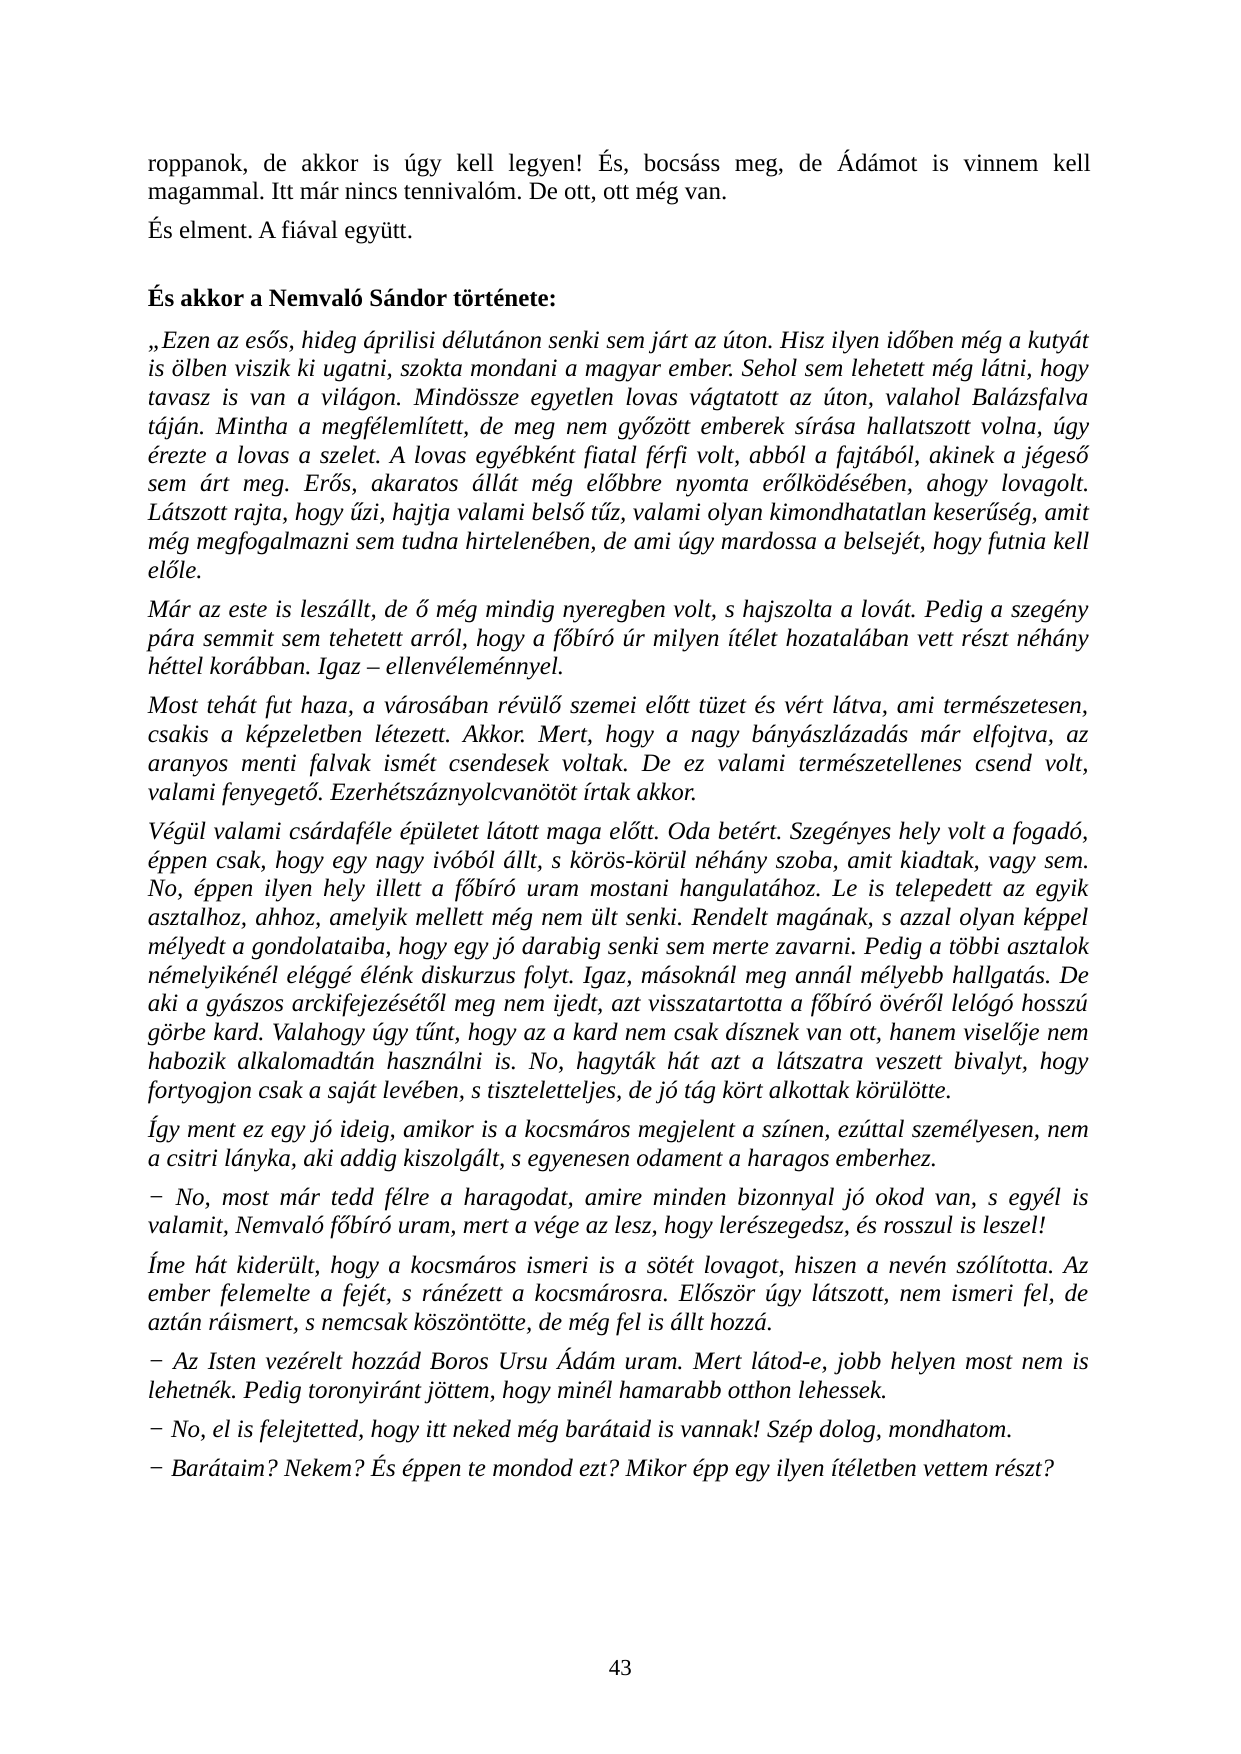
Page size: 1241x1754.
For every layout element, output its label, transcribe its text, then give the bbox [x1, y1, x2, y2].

text roppanok, de akkor is úgy kell legyen! És, bocsáss meg, de Ádámot is vinnem kell magammal. Itt már nincs tennivalóm. De ott, ott még van. [148, 148, 1092, 205]
text Így ment ez egy jó ideig, amikor is a kocsmáros megjelent a színen, ezúttal személyesen, nem a csitri lányka, aki addig kiszolgált, s egyenesen odament a haragos emberhez. [148, 1114, 1092, 1171]
text − Az Isten vezérelt hozzád Boros Ursu Ádám uram. Mert látod-e, jobb helyen most nem is lehetnék. Pedig toronyiránt jöttem, hogy minél hamarabb otthon lehessek. [148, 1346, 1092, 1404]
text Most tehát fut haza, a városában révülő szemei előtt tüzet és vért látva, ami természetesen, csakis a képzeletben létezett. Akkor. Mert, hogy a nagy bányászlázadás már elfojtva, az aranyos menti falvak ismét csendesek voltak. De ez valami természetellenes csend volt, valami fenyegető. Ezerhétszáznyolcvanötöt írtak akkor. [148, 691, 1092, 806]
text Végül valami csárdaféle épületet látott maga előtt. Oda betért. Szegényes hely volt a fogadó, éppen csak, hogy egy nagy ivóból állt, s körös-körül néhány szoba, amit kiadtak, vagy sem. No, éppen ilyen hely illett a főbíró uram mostani hangulatához. Le is telepedett az egyik asztalhoz, ahhoz, amelyik mellett még nem ült senki. Rendelt magának, s azzal olyan képpel mélyedt a gondolataiba, hogy egy jó darabig senki sem merte zavarni. Pedig a többi asztalok némelyikénél eléggé élénk diskurzus folyt. Igaz, másoknál meg annál mélyebb hallgatás. De aki a gyászos arckifejezésétől meg nem ijedt, azt visszatartotta a főbíró övéről lelógó hosszú görbe kard. Valahogy úgy tűnt, hogy az a kard nem csak dísznek van ott, hanem viselője nem habozik alkalomadtán használni is. No, hagyták hát azt a látszatra veszett bivalyt, hogy fortyogjon csak a saját levében, s tiszteletteljes, de jó tág kört alkottak körülötte. [148, 816, 1092, 1103]
text − No, most már tedd félre a haragodat, amire minden bizonnyal jó okod van, s egyél is valamit, Nemvaló főbíró uram, mert a vége az lesz, hogy lerészegedsz, és rosszul is leszel! [148, 1182, 1092, 1239]
text Már az este is leszállt, de ő még mindig nyeregben volt, s hajszolta a lovát. Pedig a szegény pára semmit sem tehetett arról, hogy a főbíró úr milyen ítélet hozatalában vett részt néhány héttel korábban. Igaz – ellenvéleménnyel. [148, 594, 1092, 680]
text − Barátaim? Nekem? És éppen te mondod ezt? Mikor épp egy ilyen ítéletben vettem részt? [148, 1453, 1092, 1482]
text − No, el is felejtetted, hogy itt neked még barátaid is vannak! Szép dolog, mondhatom. [148, 1414, 1092, 1443]
text „Ezen az esős, hideg áprilisi délutánon senki sem járt az úton. Hisz ilyen időben még a kutyát is ölben viszik ki ugatni, szokta mondani a magyar ember. Sehol sem lehetett még látni, hogy tavasz is van a világon. Mindössze egyetlen lovas vágtatott az úton, valahol Balázsfalva táján. Mintha a megfélemlített, de meg nem győzött emberek sírása hallatszott volna, úgy érezte a lovas a szelet. A lovas egyébként fiatal férfi volt, abból a fajtából, akinek a jégeső sem árt meg. Erős, akaratos állát még előbbre nyomta erőlködésében, ahogy lovagolt. Látszott rajta, hogy űzi, hajtja valami belső tűz, valami olyan kimondhatatlan keserűség, amit még meg­fogalmazni sem tudna hirtelenében, de ami úgy mardossa a belsejét, hogy futnia kell előle. [148, 325, 1092, 583]
text És elment. A fiával együtt. [148, 216, 1092, 244]
text És akkor a Nemvaló Sándor története: [148, 255, 1092, 312]
text Íme hát kiderült, hogy a kocsmáros ismeri is a sötét lovagot, hiszen a nevén szólította. Az ember felemelte a fejét, s ránézett a kocsmárosra. Először úgy látszott, nem ismeri fel, de aztán ráismert, s nemcsak köszöntötte, de még fel is állt hozzá. [148, 1250, 1092, 1336]
